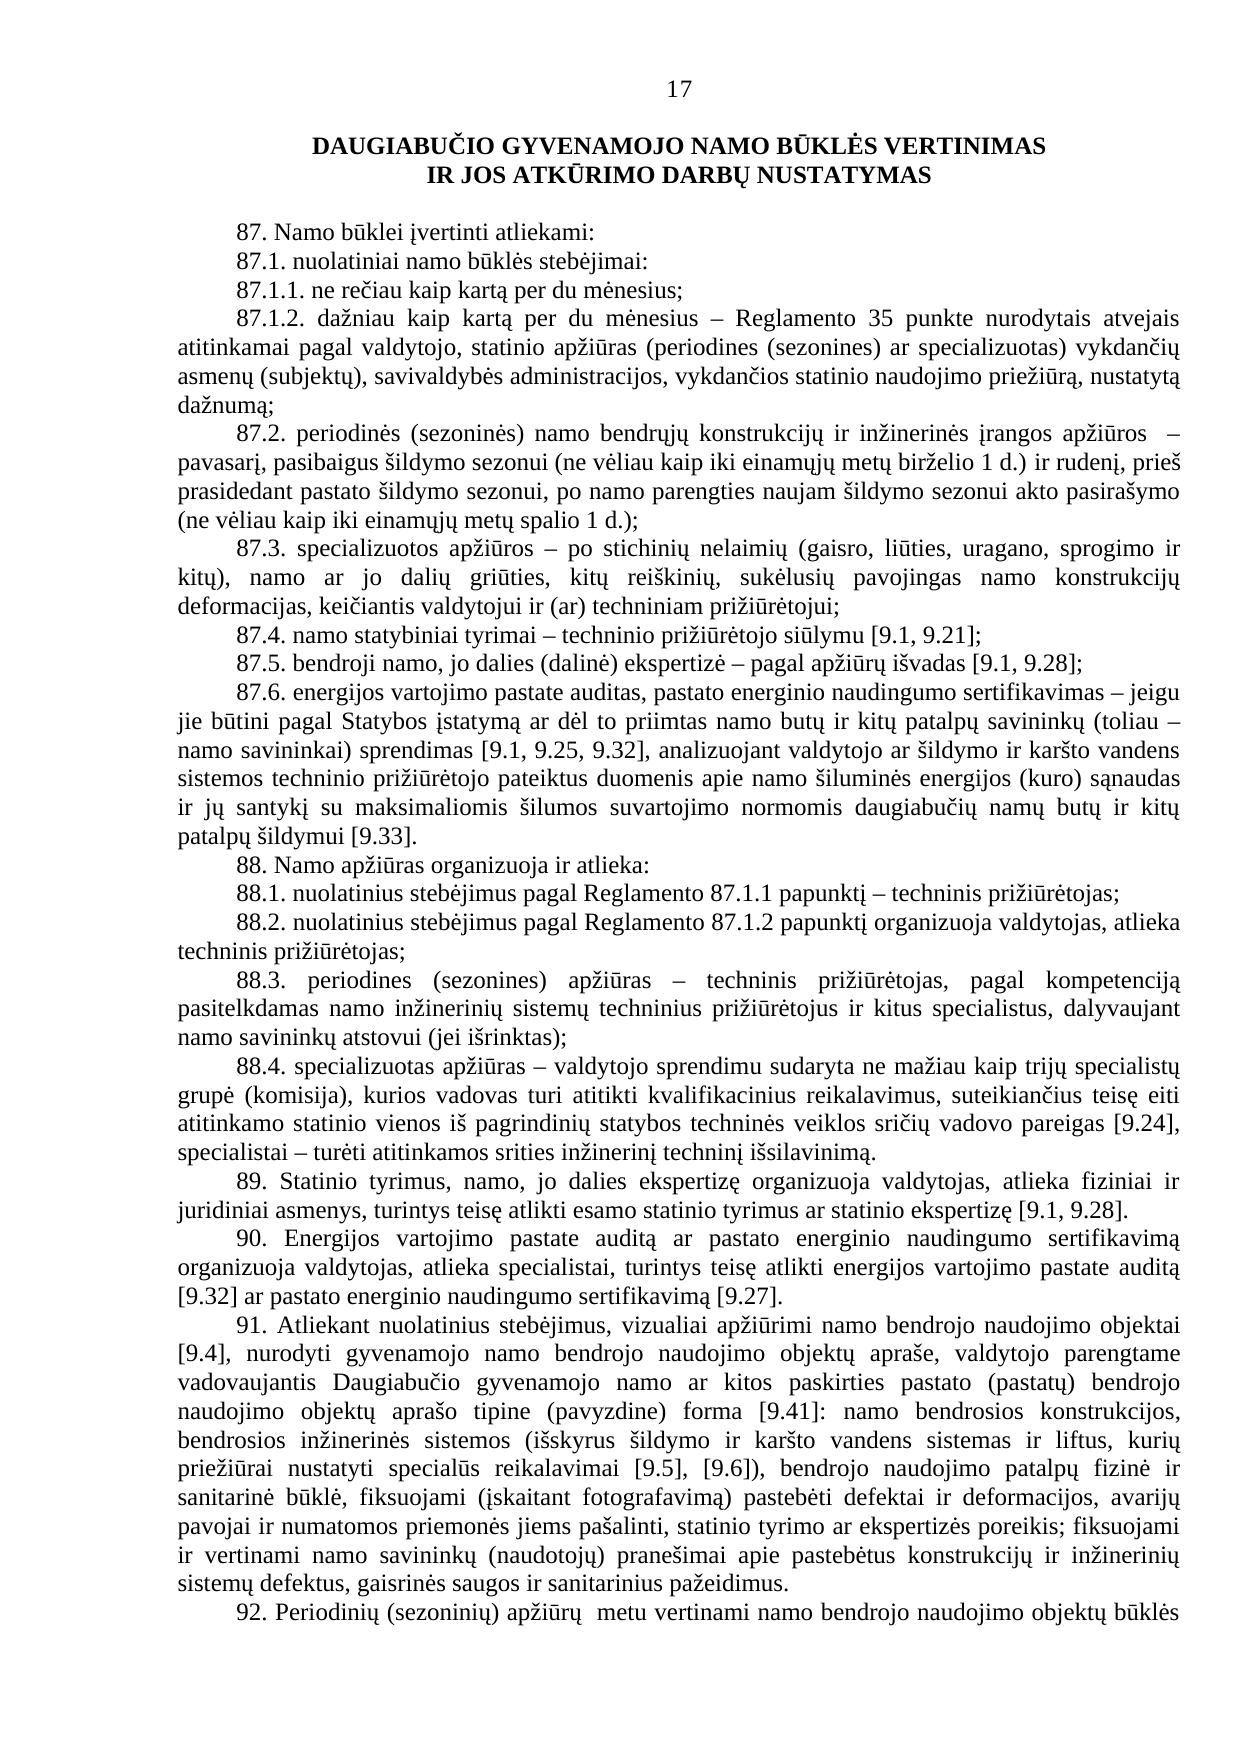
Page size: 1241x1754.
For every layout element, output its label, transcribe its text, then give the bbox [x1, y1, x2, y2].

text 88.3. periodines (sezonines) apžiūras – techninis prižiūrėtojas, pagal kompetenciją pasitelkdamas namo inžinerinių sistemų techninius prižiūrėtojus ir kitus specialistus, dalyvaujant namo savininkų atstovui (jei išrinktas); [177, 965, 1181, 1051]
text 87.6. energijos vartojimo pastate auditas, pastato energinio naudingumo sertifikavimas – jeigu jie būtini pagal Statybos įstatymą ar dėl to priimtas namo butų ir kitų patalpų savininkų (toliau –namo savininkai) sprendimas [9.1, 9.25, 9.32], analizuojant valdytojo ar šildymo ir karšto vandens sistemos techninio prižiūrėtojo pateiktus duomenis apie namo šiluminės energijos (kuro) sąnaudas ir jų santykį su maksimaliomis šilumos suvartojimo normomis daugiabučių namų butų ir kitų patalpų šildymui [9.33]. [177, 677, 1181, 850]
text 87.1.1. ne rečiau kaip kartą per du mėnesius; [177, 275, 1181, 303]
text 87.3. specializuotos apžiūros – po stichinių nelaimių (gaisro, liūties, uragano, sprogimo ir kitų), namo ar jo dalių griūties, kitų reiškinių, sukėlusių pavojingas namo konstrukcijų deformacijas, keičiantis valdytojui ir (ar) techniniam prižiūrėtojui; [177, 533, 1181, 620]
text 88.2. nuolatinius stebėjimus pagal Reglamento 87.1.2 papunktį organizuoja valdytojas, atlieka techninis prižiūrėtojas; [177, 907, 1181, 965]
text 87.5. bendroji namo, jo dalies (dalinė) ekspertizė – pagal apžiūrų išvadas [9.1, 9.28]; [177, 648, 1181, 677]
text 92. Periodinių (sezoninių) apžiūrų metu vertinami namo bendrojo naudojimo objektų būklės [177, 1597, 1181, 1626]
text 87.4. namo statybiniai tyrimai – techninio prižiūrėtojo siūlymu [9.1, 9.21]; [177, 620, 1181, 648]
text 87.1. nuolatiniai namo būklės stebėjimai: [177, 246, 1181, 275]
text 87. Namo būklei įvertinti atliekami: [177, 217, 1181, 246]
text 88. Namo apžiūras organizuoja ir atlieka: [177, 850, 1181, 878]
text 87.2. periodinės (sezoninės) namo bendrųjų konstrukcijų ir inžinerinės įrangos apžiūros –pavasarį, pasibaigus šildymo sezonui (ne vėliau kaip iki einamųjų metų birželio 1 d.) ir rudenį, prieš prasidedant pastato šildymo sezonui, po namo parengties naujam šildymo sezonui akto pasirašymo (ne vėliau kaip iki einamųjų metų spalio 1 d.); [177, 418, 1181, 533]
text 88.4. specializuotas apžiūras – valdytojo sprendimu sudaryta ne mažiau kaip trijų specialistų grupė (komisija), kurios vadovas turi atitikti kvalifikacinius reikalavimus, suteikiančius teisę eiti atitinkamo statinio vienos iš pagrindinių statybos techninės veiklos sričių vadovo pareigas [9.24], specialistai – turėti atitinkamos srities inžinerinį techninį išsilavinimą. [177, 1051, 1181, 1166]
text ir jos atkūrimo darbų nustatymas [177, 160, 1181, 188]
text 89. Statinio tyrimus, namo, jo dalies ekspertizę organizuoja valdytojas, atlieka fiziniai ir juridiniai asmenys, turintys teisę atlikti esamo statinio tyrimus ar statinio ekspertizę [9.1, 9.28]. [177, 1166, 1181, 1223]
text 87.1.2. dažniau kaip kartą per du mėnesius – Reglamento 35 punkte nurodytais atvejais atitinkamai pagal valdytojo, statinio apžiūras (periodines (sezonines) ar specializuotas) vykdančių asmenų (subjektų), savivaldybės administracijos, vykdančios statinio naudojimo priežiūrą, nustatytą dažnumą; [177, 303, 1181, 418]
text 91. Atliekant nuolatinius stebėjimus, vizualiai apžiūrimi namo bendrojo naudojimo objektai [9.4], nurodyti gyvenamojo namo bendrojo naudojimo objektų apraše, valdytojo parengtame vadovaujantis Daugiabučio gyvenamojo namo ar kitos paskirties pastato (pastatų) bendrojo naudojimo objektų aprašo tipine (pavyzdine) forma [9.41]: namo bendrosios konstrukcijos, bendrosios inžinerinės sistemos (išskyrus šildymo ir karšto vandens sistemas ir liftus, kurių priežiūrai nustatyti specialūs reikalavimai [9.5], [9.6]), bendrojo naudojimo patalpų fizinė ir sanitarinė būklė, fiksuojami (įskaitant fotografavimą) pastebėti defektai ir deformacijos, avarijų pavojai ir numatomos priemonės jiems pašalinti, statinio tyrimo ar ekspertizės poreikis; fiksuojami ir vertinami namo savininkų (naudotojų) pranešimai apie pastebėtus konstrukcijų ir inžinerinių sistemų defektus, gaisrinės saugos ir sanitarinius pažeidimus. [177, 1310, 1181, 1597]
text Daugiabučio gyvenamojo namo būklės vertinimas [177, 131, 1181, 160]
text 88.1. nuolatinius stebėjimus pagal Reglamento 87.1.1 papunktį – techninis prižiūrėtojas; [177, 878, 1181, 907]
text 90. Energijos vartojimo pastate auditą ar pastato energinio naudingumo sertifikavimą organizuoja valdytojas, atlieka specialistai, turintys teisę atlikti energijos vartojimo pastate auditą [9.32] ar pastato energinio naudingumo sertifikavimą [9.27]. [177, 1223, 1181, 1310]
